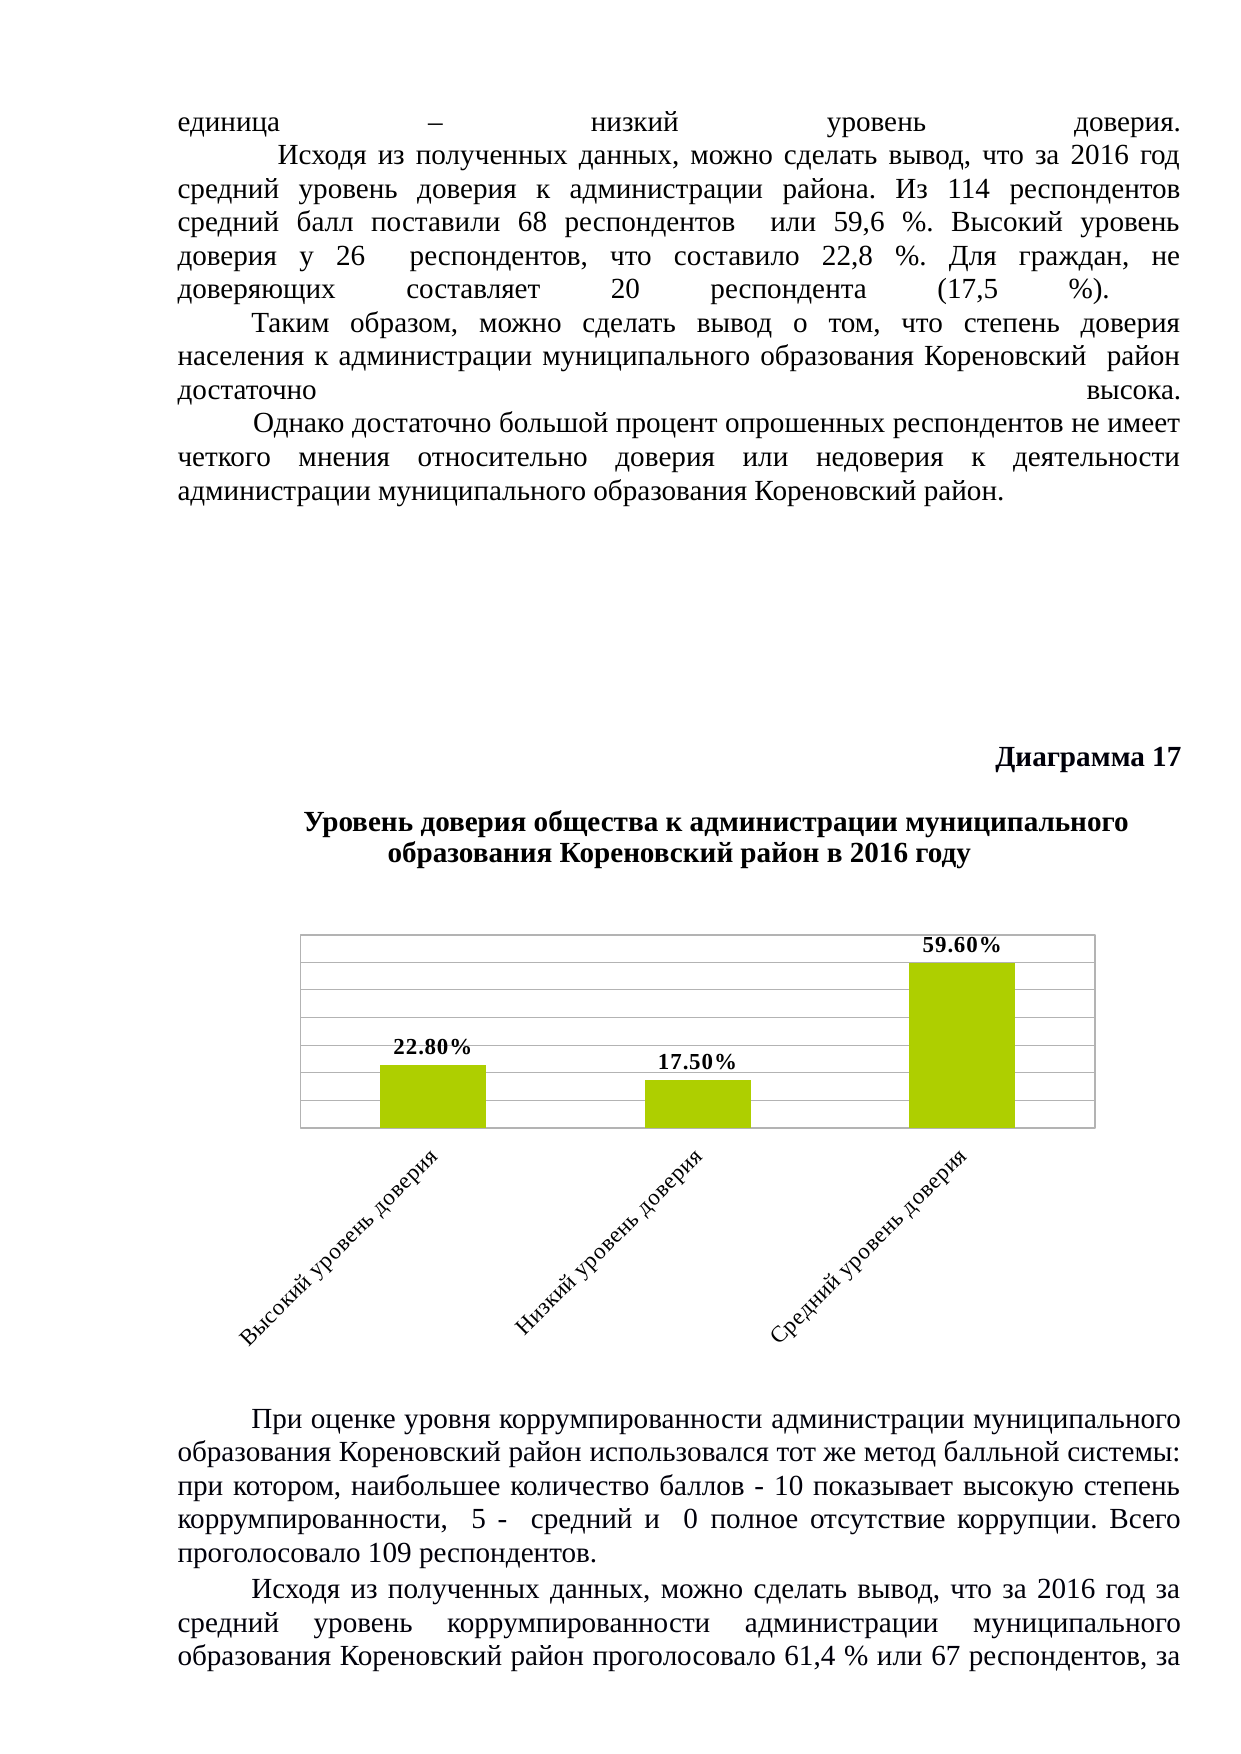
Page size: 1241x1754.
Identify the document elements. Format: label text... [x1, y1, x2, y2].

text При оценке уровня коррумпированности администрации муниципального образования Кореновский район использовался тот же метод балльной системы: при котором, наибольшее количество баллов - 10 показывает высокую степень коррумпированности, 5 - средний и 0 полное отсутствие коррупции. Всего проголосовало 109 респондентов. [177, 1401, 1181, 1568]
text Диаграмма 17 [177, 741, 1181, 772]
text Исходя из полученных данных, можно сделать вывод, что за 2016 год за средний уровень коррумпированности администрации муниципального образования Кореновский район проголосовало 61,4 % или 67 респондентов, за [177, 1571, 1181, 1672]
text Уровень доверия общества к администрации муниципального образования Кореновский район в 2016 году [177, 806, 1181, 869]
text единица – низкий уровень доверия. Исходя из полученных данных, можно сделать вывод, что за 2016 год средний уровень доверия к администрации района. Из 114 респондентов средний балл поставили 68 респондентов или 59,6 %. Высокий уровень доверия у 26 респондентов, что составило 22,8 %. Для граждан, не доверяющих составляет 20 респондента (17,5 %). Таким образом, можно сделать вывод о том, что степень доверия населения к администрации муниципального образования Кореновский район достаточно высока. Однако достаточно большой процент опрошенных респондентов не имеет четкого мнения относительно доверия или недоверия к деятельности администрации муниципального образования Кореновский район. [177, 104, 1181, 506]
